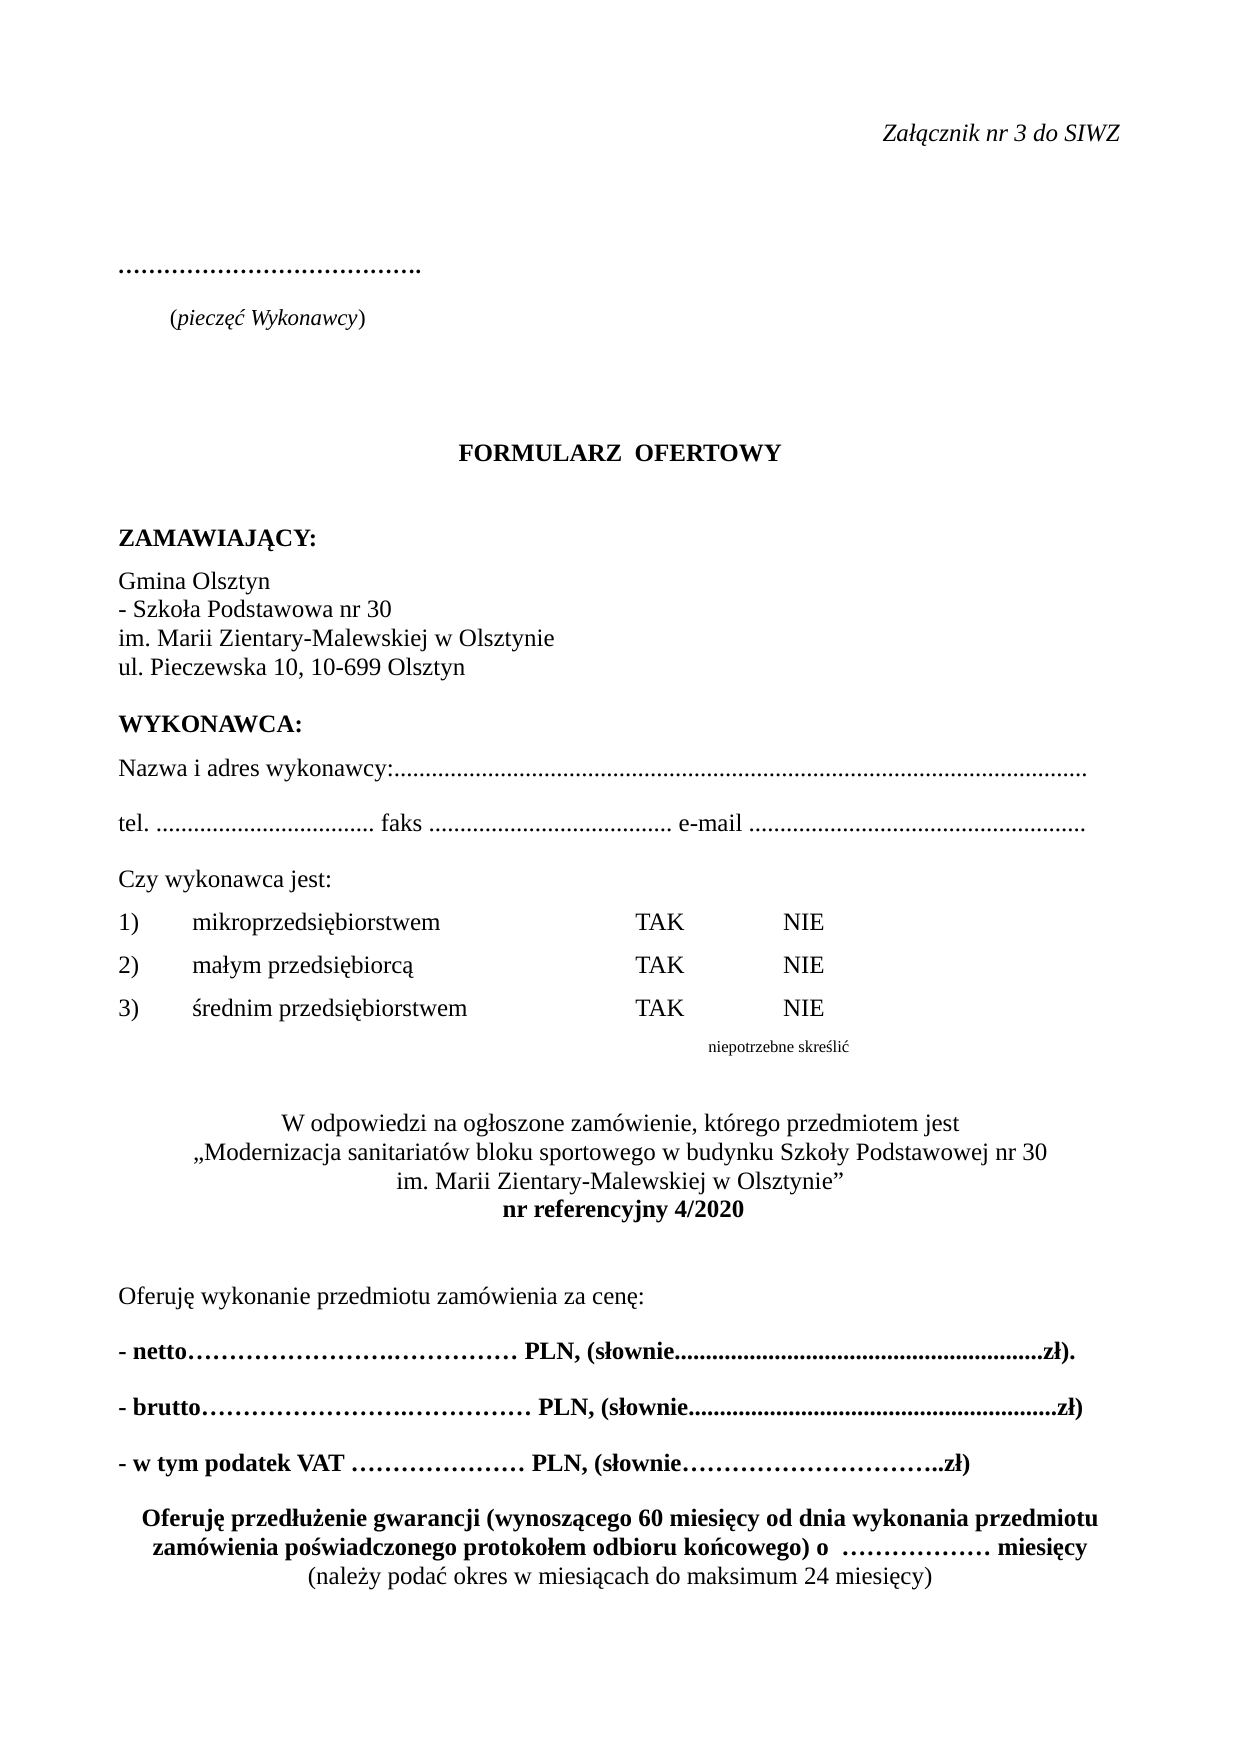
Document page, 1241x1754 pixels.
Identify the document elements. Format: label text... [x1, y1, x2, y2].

text Czy wykonawca jest: [118, 864, 1122, 893]
text - netto…………………….…………… PLN, (słownie...........................................................zł). [118, 1336, 1122, 1365]
text niepotrzebne skreślić [634, 1036, 1122, 1056]
text (pieczęć Wykonawcy) [118, 304, 1122, 331]
text Załącznik nr 3 do SIWZ [118, 118, 1122, 147]
text im. Marii Zientary-Malewskiej w Olsztynie” [118, 1166, 1122, 1194]
text tel. ................................... faks ....................................... e-mail ...................................................... [118, 808, 1122, 837]
text 3) średnim przedsiębiorstwem TAK NIE [118, 993, 1122, 1022]
text Gmina Olsztyn [118, 566, 1122, 594]
text ZAMAWIAJĄCY: [118, 523, 1122, 551]
text ul. Pieczewska 10, 10-699 Olsztyn [118, 652, 1122, 681]
text - w tym podatek VAT ………………… PLN, (słownie…………………………..zł) [118, 1448, 1122, 1476]
text nr referencyjny 4/2020 [118, 1194, 1122, 1223]
text Oferuję wykonanie przedmiotu zamówienia za cenę: [118, 1281, 1122, 1309]
text W odpowiedzi na ogłoszone zamówienie, którego przedmiotem jest [118, 1108, 1122, 1137]
text (należy podać okres w miesiącach do maksimum 24 miesięcy) [118, 1561, 1122, 1589]
text 1) mikroprzedsiębiorstwem TAK NIE [118, 907, 1122, 936]
text Nazwa i adres wykonawcy:............................................................................................................... [118, 753, 1122, 781]
text Oferuję przedłużenie gwarancji (wynoszącego 60 miesięcy od dnia wykonania przedmiotu zamówienia poświadczonego protokołem odbioru końcowego) o ……………… miesięcy [118, 1503, 1122, 1561]
text - Szkoła Podstawowa nr 30 [118, 594, 1122, 623]
text - brutto…………………….…………… PLN, (słownie...........................................................zł) [118, 1392, 1122, 1421]
text 2) małym przedsiębiorcą TAK NIE [118, 950, 1122, 979]
text im. Marii Zientary-Malewskiej w Olsztynie [118, 623, 1122, 652]
text …………………………………. [118, 252, 1122, 278]
text FORMULARZ OFERTOWY [118, 438, 1122, 467]
text „Modernizacja sanitariatów bloku sportowego w budynku Szkoły Podstawowej nr 30 [118, 1137, 1122, 1166]
text WYKONAWCA: [118, 709, 1122, 738]
